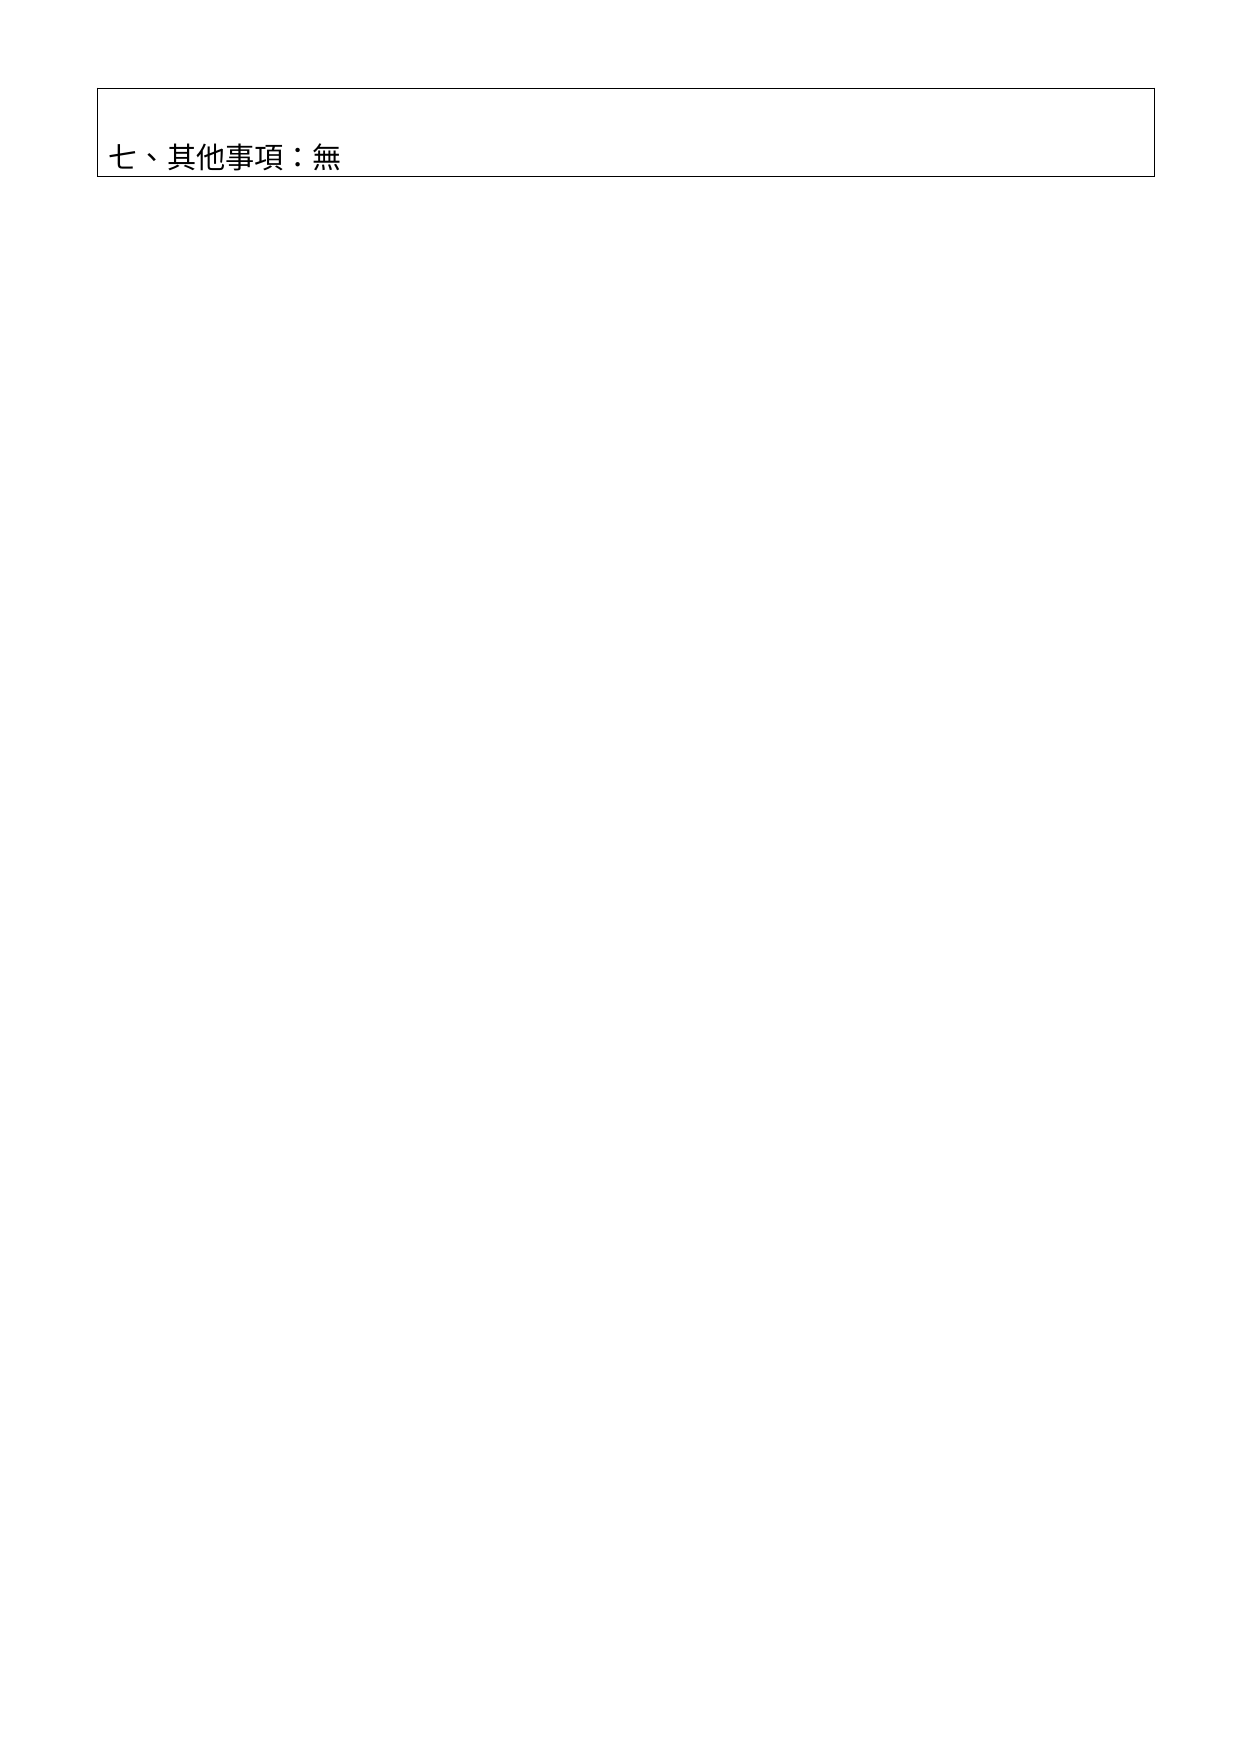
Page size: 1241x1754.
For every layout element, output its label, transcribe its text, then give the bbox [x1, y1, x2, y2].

table_header 統計資料背景說明 資料種類：疫病預防統計 資料項目：彰化縣辦理受聘僱外國人(外籍勞工)定期健康檢查統計 一、發布及編製機關單位 ＊發布機關、單位：彰化縣衛生局會計室 ＊編製單位：彰化縣衛生局行政科 ＊聯絡電話：(04)7115141轉5862 ＊傳 真：(04)7117417 ＊電子信箱：fen2416@mail.chshb.gov.tw 二、發布形式 口頭： （ ）記者會或說明會 書面： （ ）新聞稿 （v）報表 （ ）書刊，刊名： ＊電子媒體： （v）線上書刊及資料庫，網址： http://www.chshb.gov.tw/download/?type_id=1272&top=0 （ ）磁片 （ ）光碟片 （ ）其他 三、資料範圍、週期及時效 ＊統計地區範圍及對象：凡在本縣辦理受聘僱外國人（含外籍勞工）入境健康檢查者均為統計對象。 ＊統計標準時間： (一)月報：以每月1日至月底止之事實為準。 (二)年報：以每年1月1日至12月31日止之事實為準。 ＊統計項目定義： (一) 引進人數：經由雇主或仲介公司所引進受聘僱之外國人，係指實際入境 人數。 (二) 健檢人數： 1.係指受聘僱外國人至中央衛生主管機關認可之國內醫院健檢，並將健檢 結果函送衛生局備查，包括依規定健檢及逾期健檢。 2.依規定健檢：係指受聘僱外國人依規定時間辦理健康檢查者，另逾期報 備但依規定時間健檢，列入依規定健檢。 3.逾期健檢：係指受聘僱外國人，未依規定時間辦理健康檢查者。  (三) 健檢不合格人數： 1.係指每人每次健康檢查各項目中發現一項或多項不合格者，以一人列 計。 2.健檢不合格人數，必須再填報健康檢查不合格情形表。 3.寄生蟲、梅毒與確診胸部X光檢查不合格，經治療後複查合格准予備查 者，仍依該項不合格人數填列。 4.疑似漢生病與疑似胸部X光檢查不合格，經確認檢查合格准予備查者， 不再列入不合格人數統計。 (四) 其他：僅含勞動部核准之其他外國人。 ＊統計單位：人、%。 ＊統計分類： (一)橫項目：依入境後6個月定期健康檢查、入境後18個月定期健康檢查、 入境後30個月定期健康檢查分。 (二)縱項目：勞動部核准外籍勞工、含泰國、印尼、菲律賓、越南及其他等 分類。 ＊發布週期（指資料編製或產生之頻率，如月、季、年等）：年 ＊時效（指統計標準時間至資料發布時間之間隔時間）：月報1個月、年報1個 月10日。 ＊資料變革：無 四、公開資料發布訊息 ＊預告發布日期：月報每月終了1個月、年報次年2月10日(原訂預告發布日期如遇例假日或國定假日則延至下一個工作日發布)。 ＊同步發送單位（說明資料發布時同步發送之單位或可同步查得該資料之網址）：衛生福利部統計處。 五、資料品質 ＊統計指標編製方法與資料來源說明：本局行政科根據登記所轄「彰化縣辦理受聘僱外國人（外籍勞工）健康管理工作」資料彙總。 ＊統計資料交叉查核及確保資料合理性之機制（說明各項資料之相互關係及不同資料來源之相關統計差異性）：健檢人數總計=入境後第6個月定期健康檢查人數+入境後第18個月定期健康檢查人數+入境後第30個月定期健康檢查人數。 六、須注意及預定改變之事項（說明預定修正之資料、定義、統計方法等及其修正原因）：無 七、其他事項：無 [98, 89, 1154, 176]
